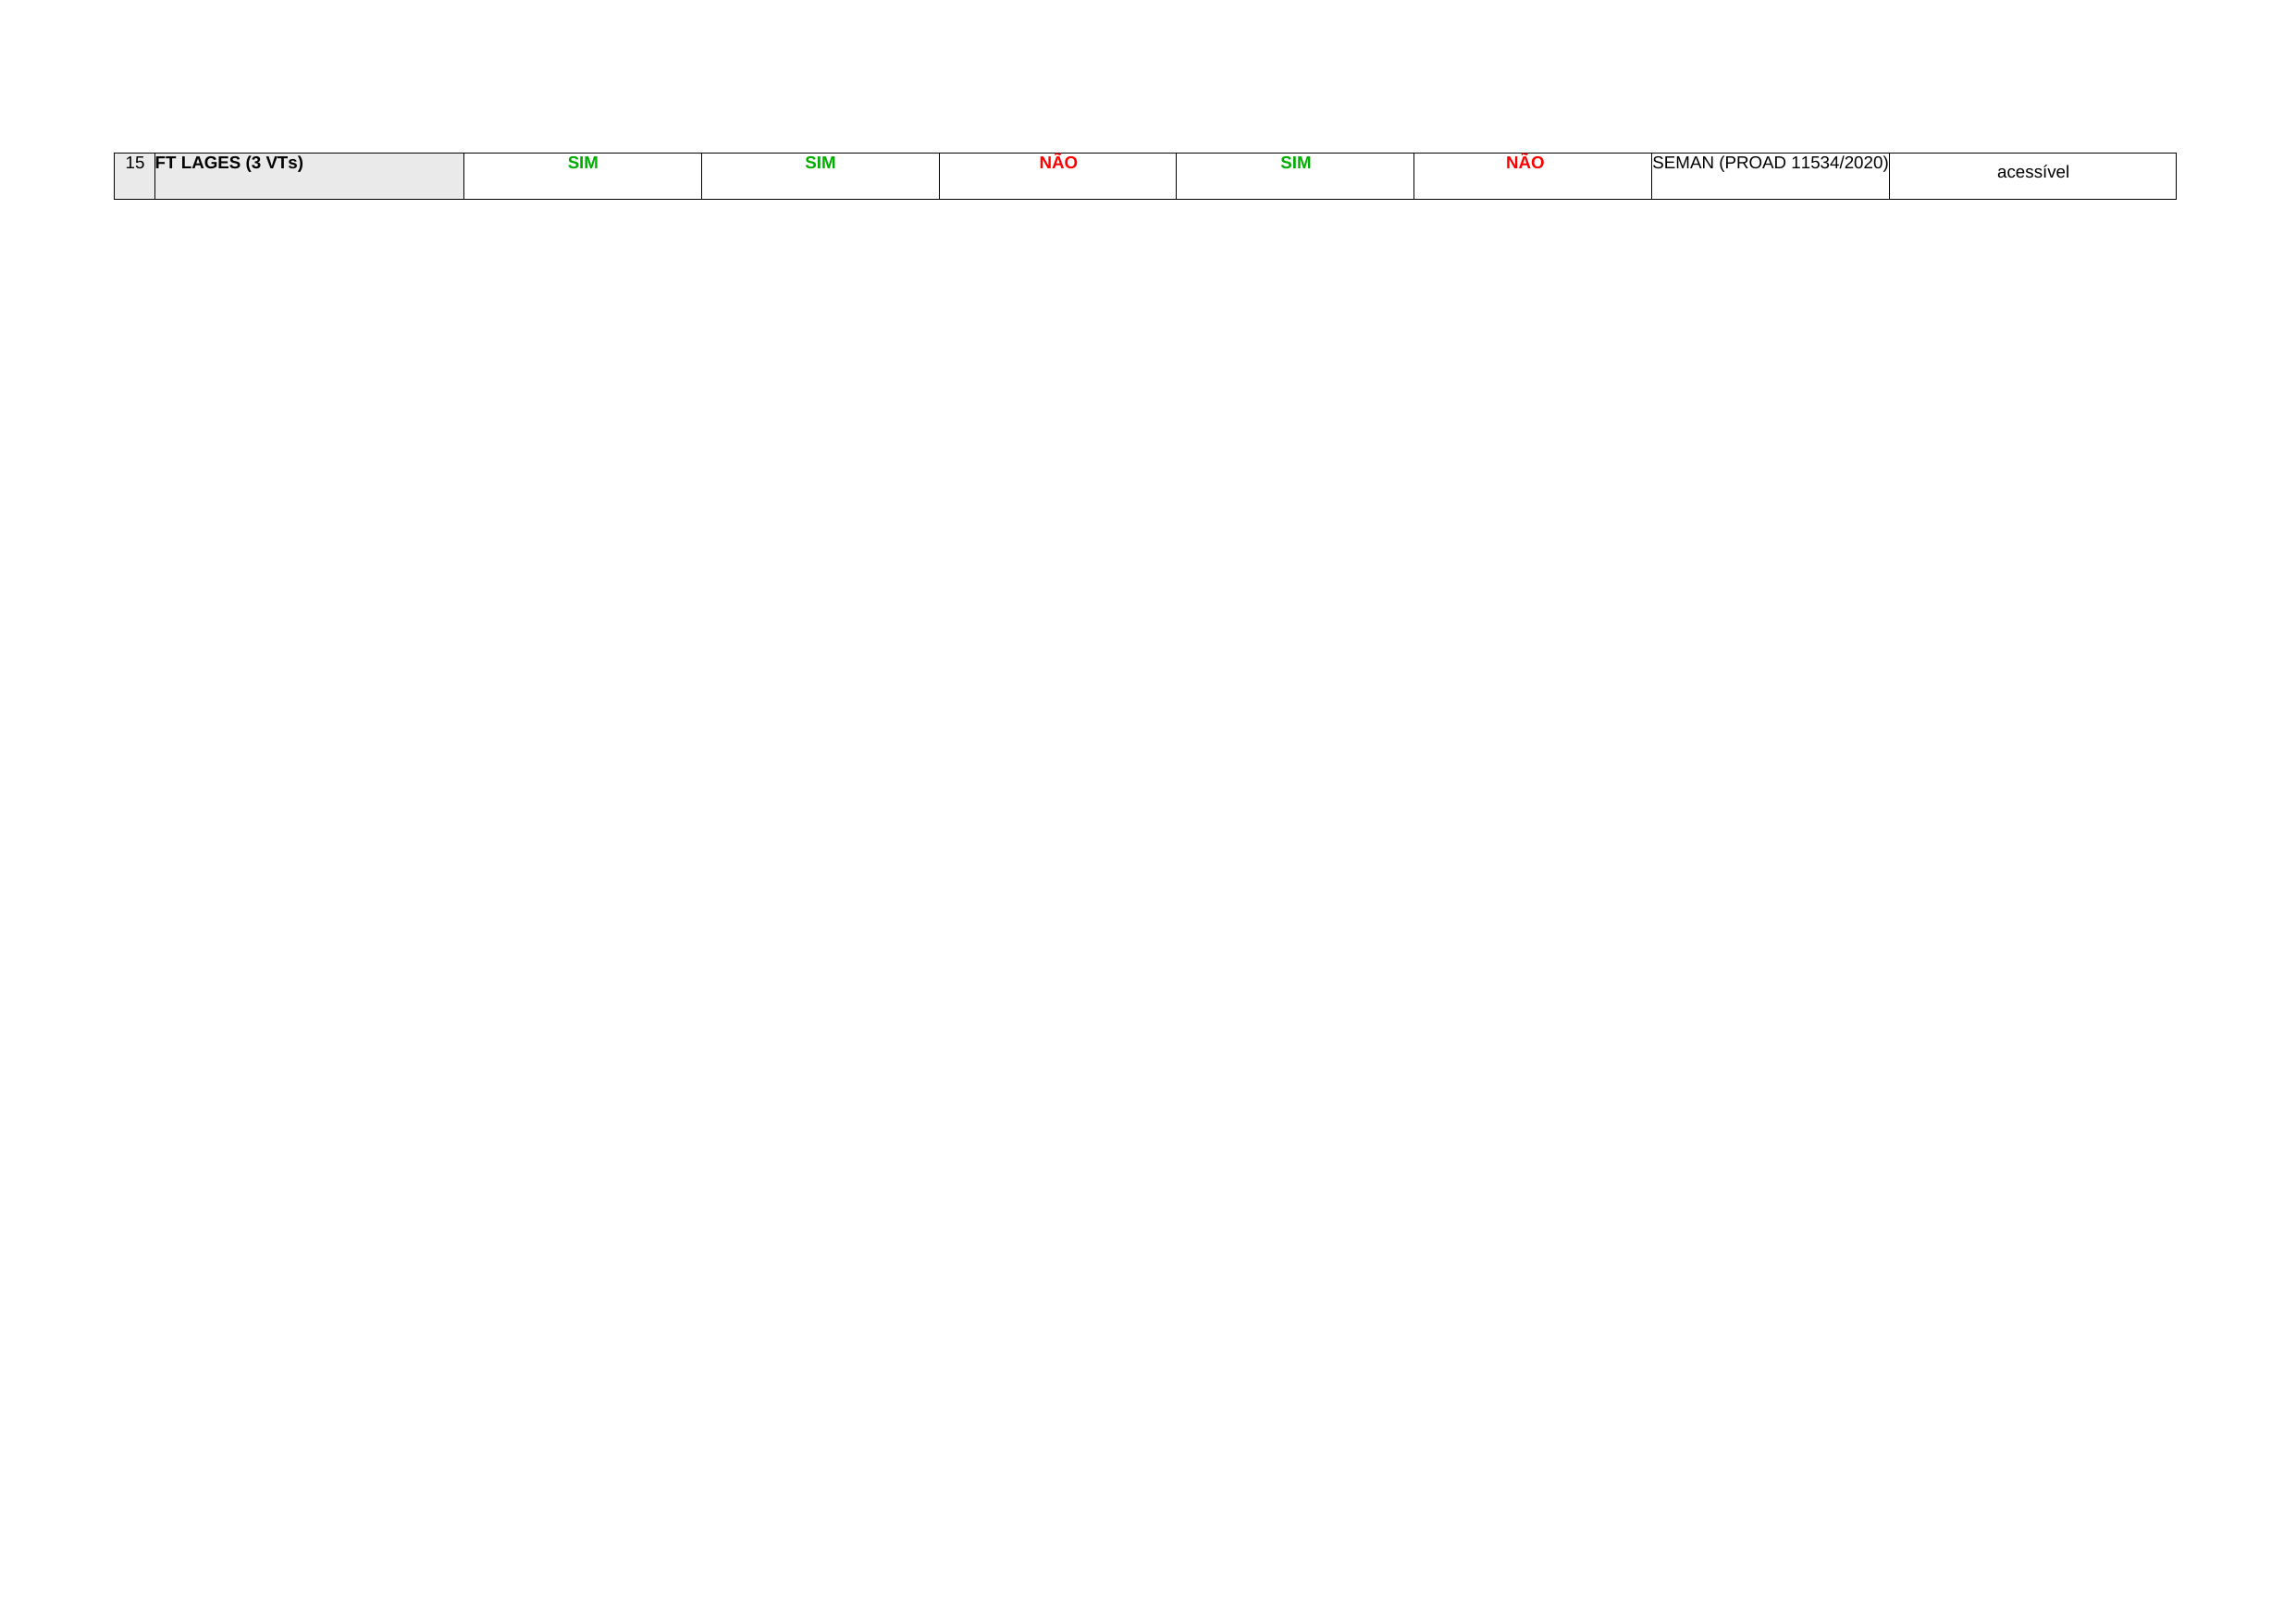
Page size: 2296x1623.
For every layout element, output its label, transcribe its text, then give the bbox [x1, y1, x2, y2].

table_cell NÃO [1414, 154, 1651, 199]
table_cell SIM [702, 154, 939, 199]
table_cell SIM [1177, 154, 1413, 199]
table_cell SEMAN (PROAD 11534/2020) [1652, 154, 1889, 199]
table_cell FT LAGES (3 VTs) [155, 154, 463, 199]
table_cell SIM [464, 154, 701, 199]
table_cell acessível [1890, 154, 2176, 199]
table_cell NÃO [940, 154, 1176, 199]
table_cell 15 [115, 154, 154, 199]
